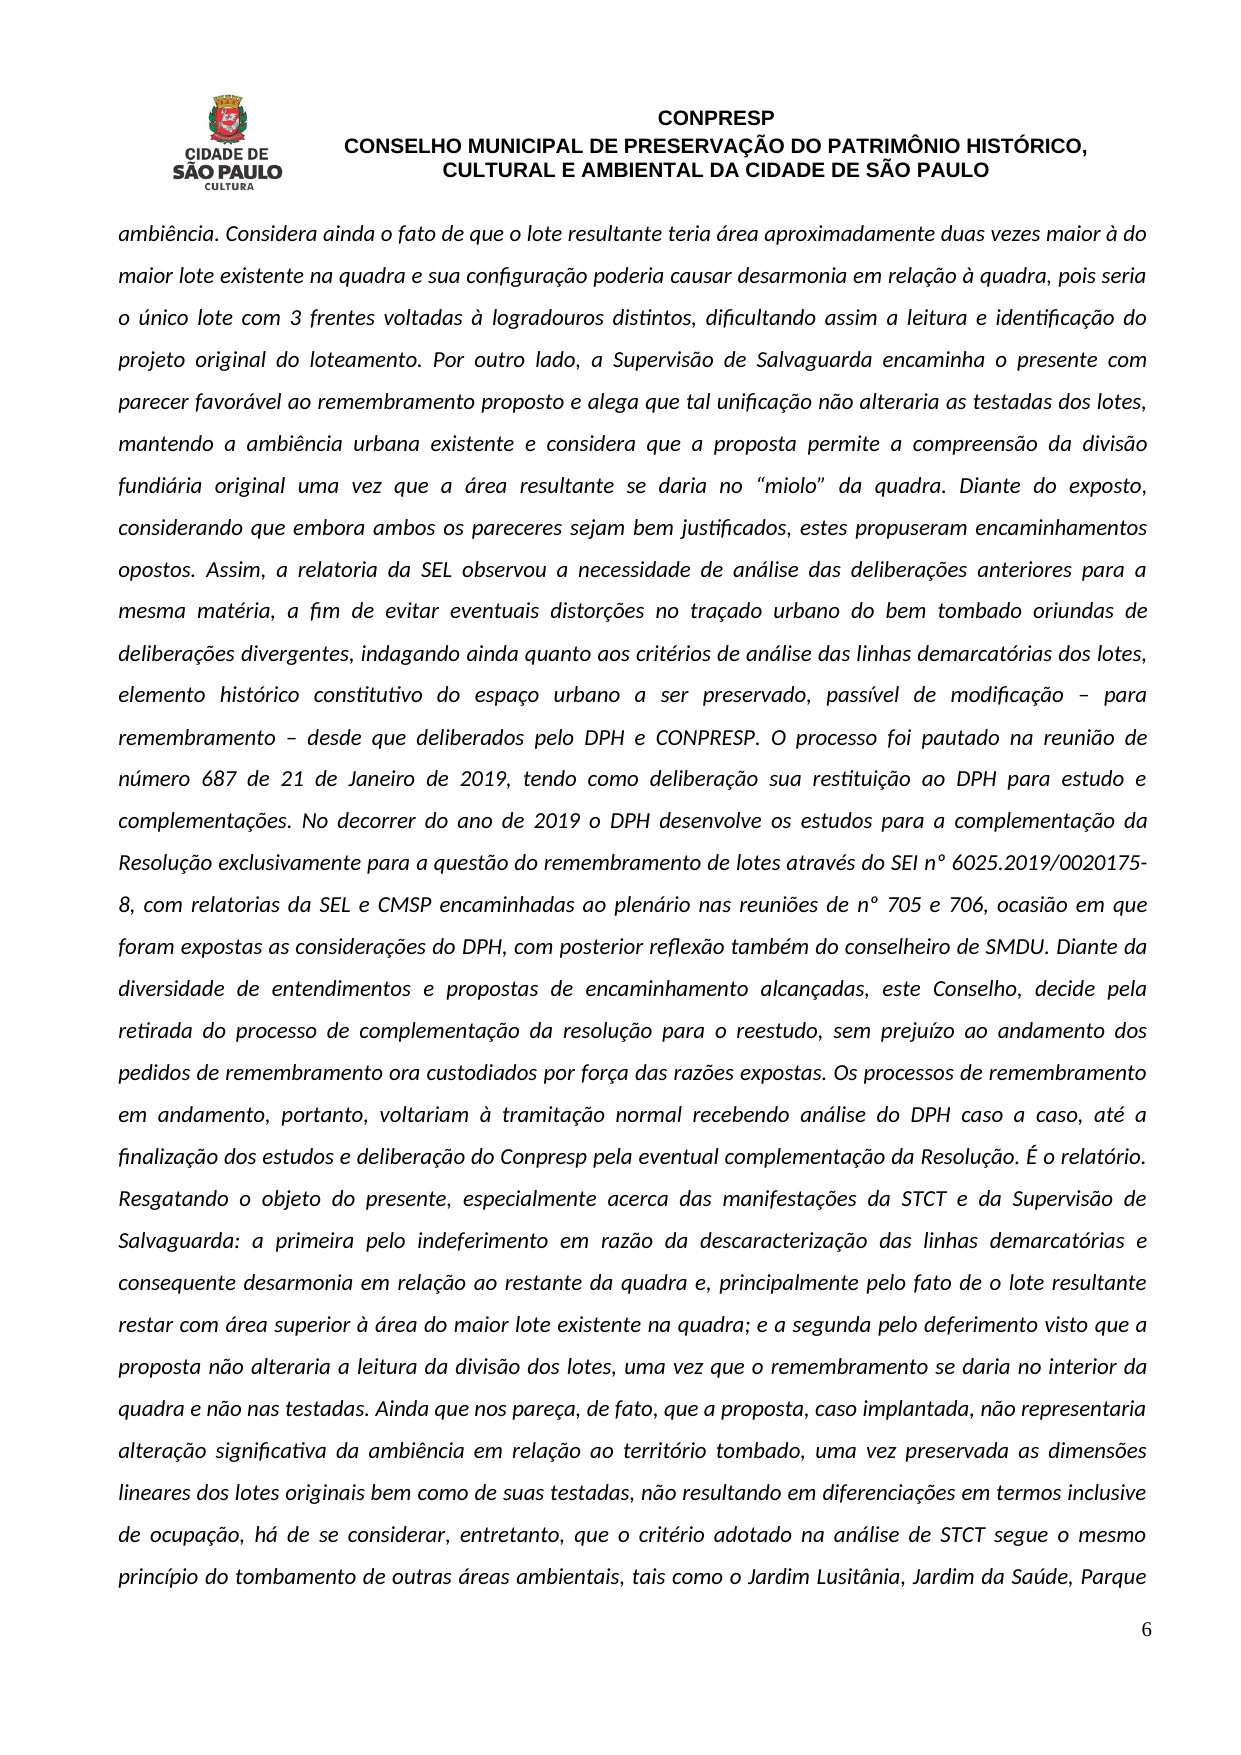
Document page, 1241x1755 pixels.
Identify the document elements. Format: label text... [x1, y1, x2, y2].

text ambiência. Considera ainda o fato de que o lote resultante teria área aproximadamente duas vezes maior à do maior lote existente na quadra e sua configuração poderia causar desarmonia em relação à quadra, pois seria o único lote com 3 frentes voltadas à logradouros distintos, dificultando assim a leitura e identificação do projeto original do loteamento. Por outro lado, a Supervisão de Salvaguarda encaminha o presente com parecer favorável ao remembramento proposto e alega que tal unificação não alteraria as testadas dos lotes, mantendo a ambiência urbana existente e considera que a proposta permite a compreensão da divisão fundiária original uma vez que a área resultante se daria no “miolo” da quadra. Diante do exposto, considerando que embora ambos os pareceres sejam bem justificados, estes propuseram encaminhamentos opostos. Assim, a relatoria da SEL observou a necessidade de análise das deliberações anteriores para a mesma matéria, a fim de evitar eventuais distorções no traçado urbano do bem tombado oriundas de deliberações divergentes, indagando ainda quanto aos critérios de análise das linhas demarcatórias dos lotes, elemento histórico constitutivo do espaço urbano a ser preservado, passível de modificação – para remembramento – desde que deliberados pelo DPH e CONPRESP. O processo foi pautado na reunião de número 687 de 21 de Janeiro de 2019, tendo como deliberação sua restituição ao DPH para estudo e complementações. No decorrer do ano de 2019 o DPH desenvolve os estudos para a complementação da Resolução exclusivamente para a questão do remembramento de lotes através do SEI nº 6025.2019/0020175-8, com relatorias da SEL e CMSP encaminhadas ao plenário nas reuniões de nº 705 e 706, ocasião em que foram expostas as considerações do DPH, com posterior reflexão também do conselheiro de SMDU. Diante da diversidade de entendimentos e propostas de encaminhamento alcançadas, este Conselho, decide pela retirada do processo de complementação da resolução para o reestudo, sem prejuízo ao andamento dos pedidos de remembramento ora custodiados por força das razões expostas. Os processos de remembramento em andamento, portanto, voltariam à tramitação normal recebendo análise do DPH caso a caso, até a finalização dos estudos e deliberação do Conpresp pela eventual complementação da Resolução. É o relatório. Resgatando o objeto do presente, especialmente acerca das manifestações da STCT e da Supervisão de Salvaguarda: a primeira pelo indeferimento em razão da descaracterização das linhas demarcatórias e consequente desarmonia em relação ao restante da quadra e, principalmente pelo fato de o lote resultante restar com área superior à área do maior lote existente na quadra; e a segunda pelo deferimento visto que a proposta não alteraria a leitura da divisão dos lotes, uma vez que o remembramento se daria no interior da quadra e não nas testadas. Ainda que nos pareça, de fato, que a proposta, caso implantada, não representaria alteração significativa da ambiência em relação ao território tombado, uma vez preservada as dimensões lineares dos lotes originais bem como de suas testadas, não resultando em diferenciações em termos inclusive de ocupação, há de se considerar, entretanto, que o critério adotado na análise de STCT segue o mesmo princípio do tombamento de outras áreas ambientais, tais como o Jardim Lusitânia, Jardim da Saúde, Parque [118, 219, 1152, 1590]
